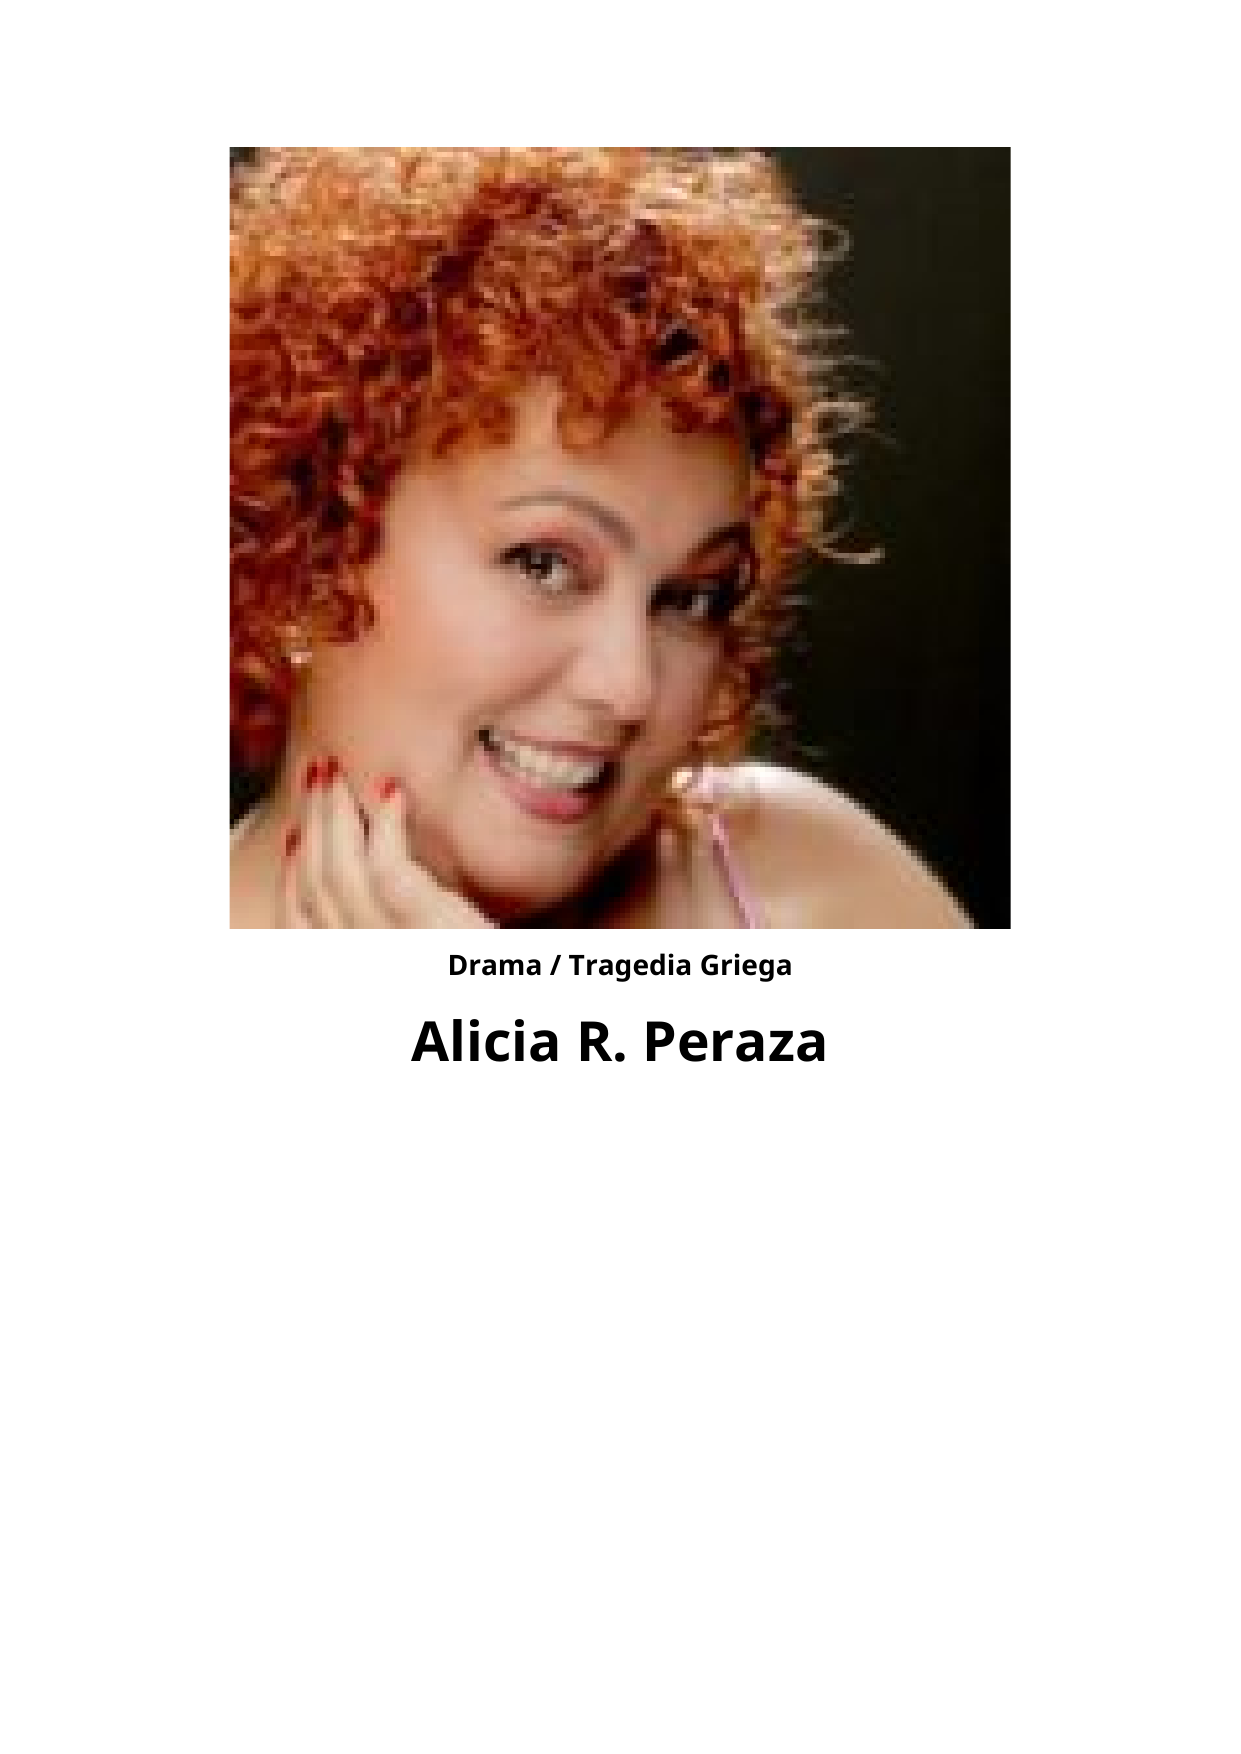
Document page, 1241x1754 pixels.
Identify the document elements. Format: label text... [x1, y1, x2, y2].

subtitle Drama / Tragedia Griega [177, 946, 1063, 984]
subtitle Alicia R. Peraza [177, 992, 1063, 1078]
